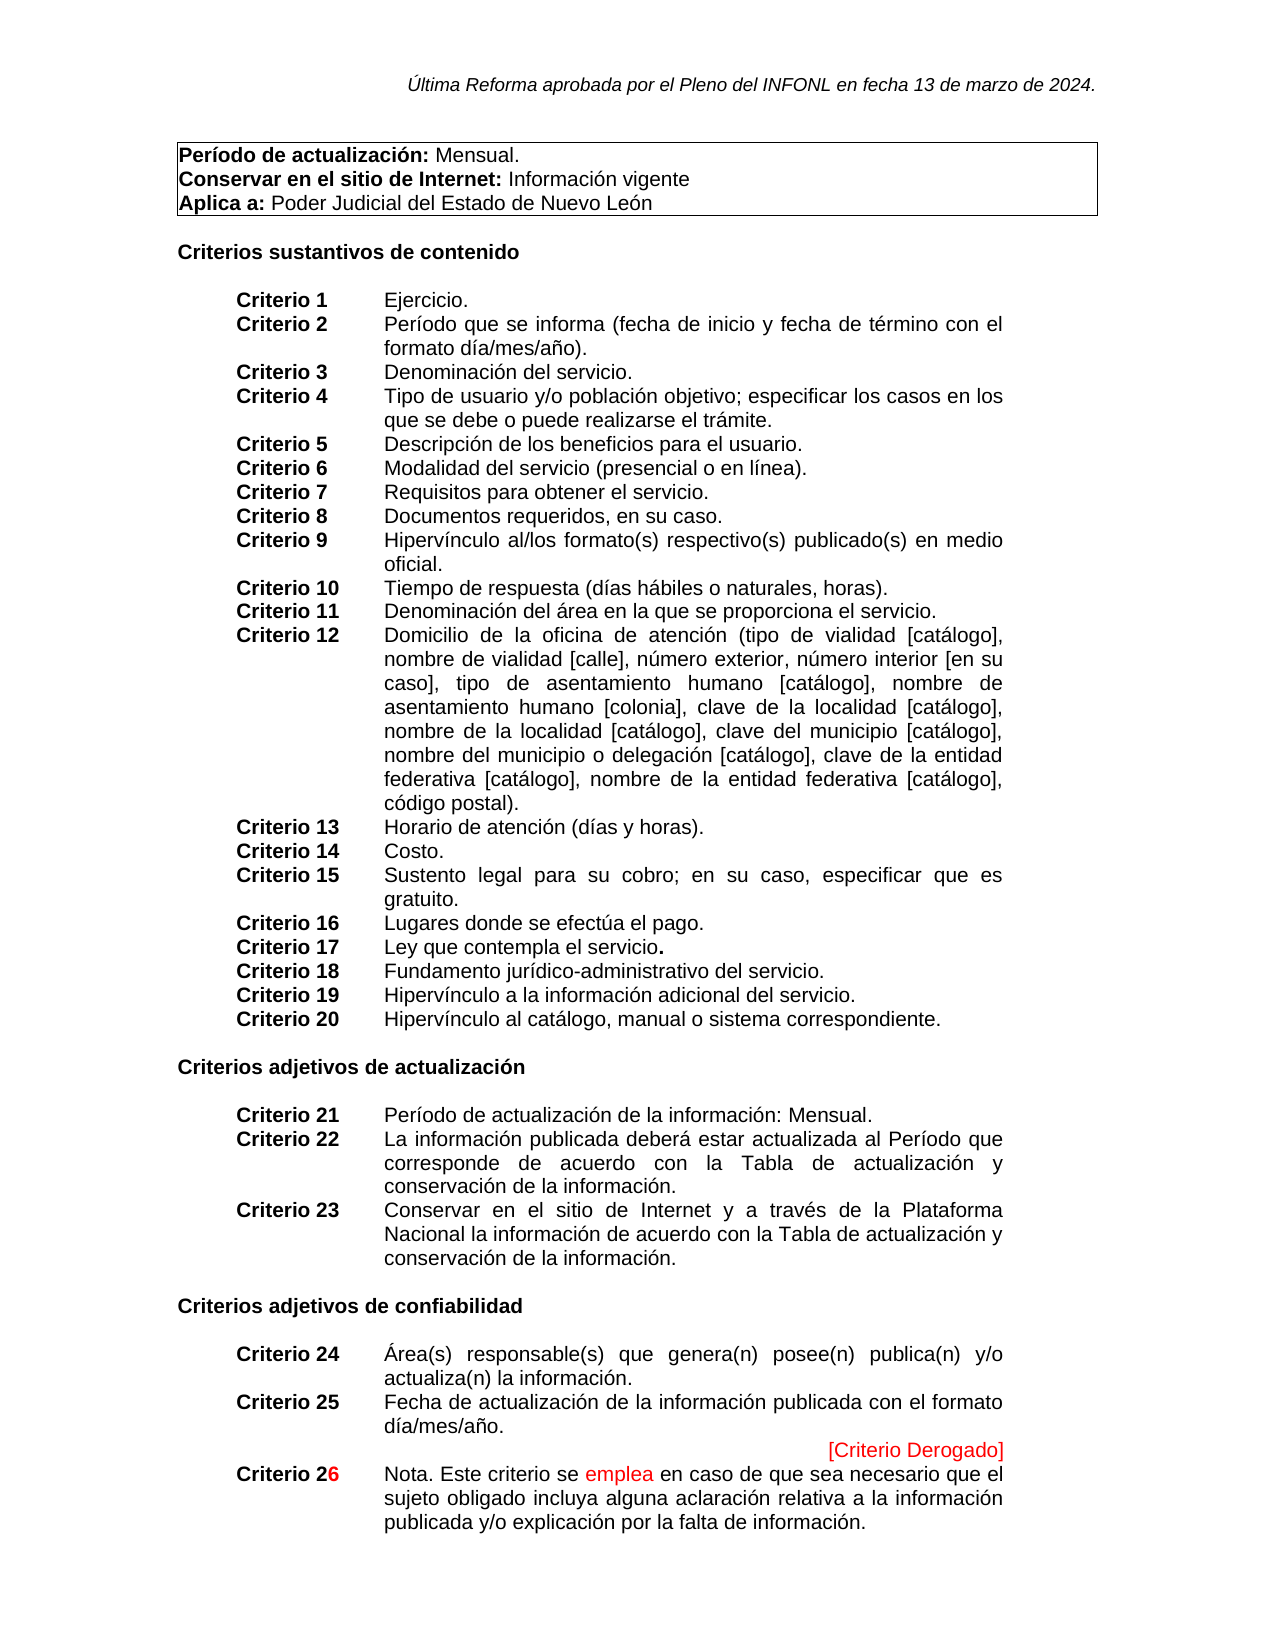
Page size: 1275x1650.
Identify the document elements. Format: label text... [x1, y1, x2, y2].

text Criterios adjetivos de actualización [177, 1054, 1098, 1078]
text Criterio 10 Tiempo de respuesta (días hábiles o naturales, horas). [236, 575, 1004, 599]
text Criterio 12 Domicilio de la oficina de atención (tipo de vialidad [catálogo], nombre de vialidad [calle], número exterior, número interior [en su caso], tipo de asentamiento humano [catálogo], nombre de asentamiento humano [colonia], clave de la localidad [catálogo], nombre de la localidad [catálogo], clave del municipio [catálogo], nombre del municipio o delegación [catálogo], clave de la entidad federativa [catálogo], nombre de la entidad federativa [catálogo], código postal). [236, 623, 1004, 815]
text Criterio 26 Nota. Este criterio se emplea en caso de que sea necesario que el sujeto obligado incluya alguna aclaración relativa a la información publicada y/o explicación por la falta de información. [236, 1462, 1004, 1534]
text Aplica a: Poder Judicial del Estado de Nuevo León [178, 190, 1097, 215]
text Criterio 2 Período que se informa (fecha de inicio y fecha de término con el formato día/mes/año). [236, 312, 1004, 360]
text Criterio 22 La información publicada deberá estar actualizada al Período que corresponde de acuerdo con la Tabla de actualización y conservación de la información. [236, 1126, 1004, 1198]
text Criterio 18 Fundamento jurídico-administrativo del servicio. [236, 959, 1004, 983]
text Criterio 11 Denominación del área en la que se proporciona el servicio. [236, 599, 1004, 623]
text Criterio 8 Documentos requeridos, en su caso. [236, 503, 1004, 527]
text [Criterio Derogado] [236, 1438, 1004, 1462]
text Criterio 24 Área(s) responsable(s) que genera(n) posee(n) publica(n) y/o actualiza(n) la información. [236, 1342, 1004, 1390]
text Criterio 19 Hipervínculo a la información adicional del servicio. [236, 983, 1004, 1007]
text Criterio 16 Lugares donde se efectúa el pago. [236, 911, 1004, 935]
text Criterio 4 Tipo de usuario y/o población objetivo; especificar los casos en los que se debe o puede realizarse el trámite. [236, 384, 1004, 432]
text Criterio 9 Hipervínculo al/los formato(s) respectivo(s) publicado(s) en medio oficial. [236, 527, 1004, 575]
text Criterio 20 Hipervínculo al catálogo, manual o sistema correspondiente. [236, 1007, 1004, 1031]
text Criterio 1 Ejercicio. [236, 288, 1004, 312]
text Período de actualización: Mensual. [178, 143, 1097, 166]
text Criterios adjetivos de confiabilidad [177, 1294, 1098, 1318]
text Criterio 23 Conservar en el sitio de Internet y a través de la Plataforma Nacional la información de acuerdo con la Tabla de actualización y conservación de la información. [236, 1198, 1004, 1270]
text Criterios sustantivos de contenido [177, 240, 1098, 264]
text Criterio 3 Denominación del servicio. [236, 360, 1004, 384]
text Criterio 21 Período de actualización de la información: Mensual. [236, 1102, 1004, 1126]
text Criterio 5 Descripción de los beneficios para el usuario. [236, 432, 1004, 456]
text Criterio 13 Horario de atención (días y horas). [236, 815, 1004, 839]
text Criterio 15 Sustento legal para su cobro; en su caso, especificar que es gratuito. [236, 863, 1004, 911]
text Conservar en el sitio de Internet: Información vigente [178, 166, 1097, 190]
text Criterio 25 Fecha de actualización de la información publicada con el formato día/mes/año. [236, 1390, 1004, 1438]
text Criterio 6 Modalidad del servicio (presencial o en línea). [236, 456, 1004, 479]
text Criterio 14 Costo. [236, 839, 1004, 863]
text Criterio 7 Requisitos para obtener el servicio. [236, 479, 1004, 503]
text Criterio 17 Ley que contempla el servicio. [236, 935, 1004, 959]
